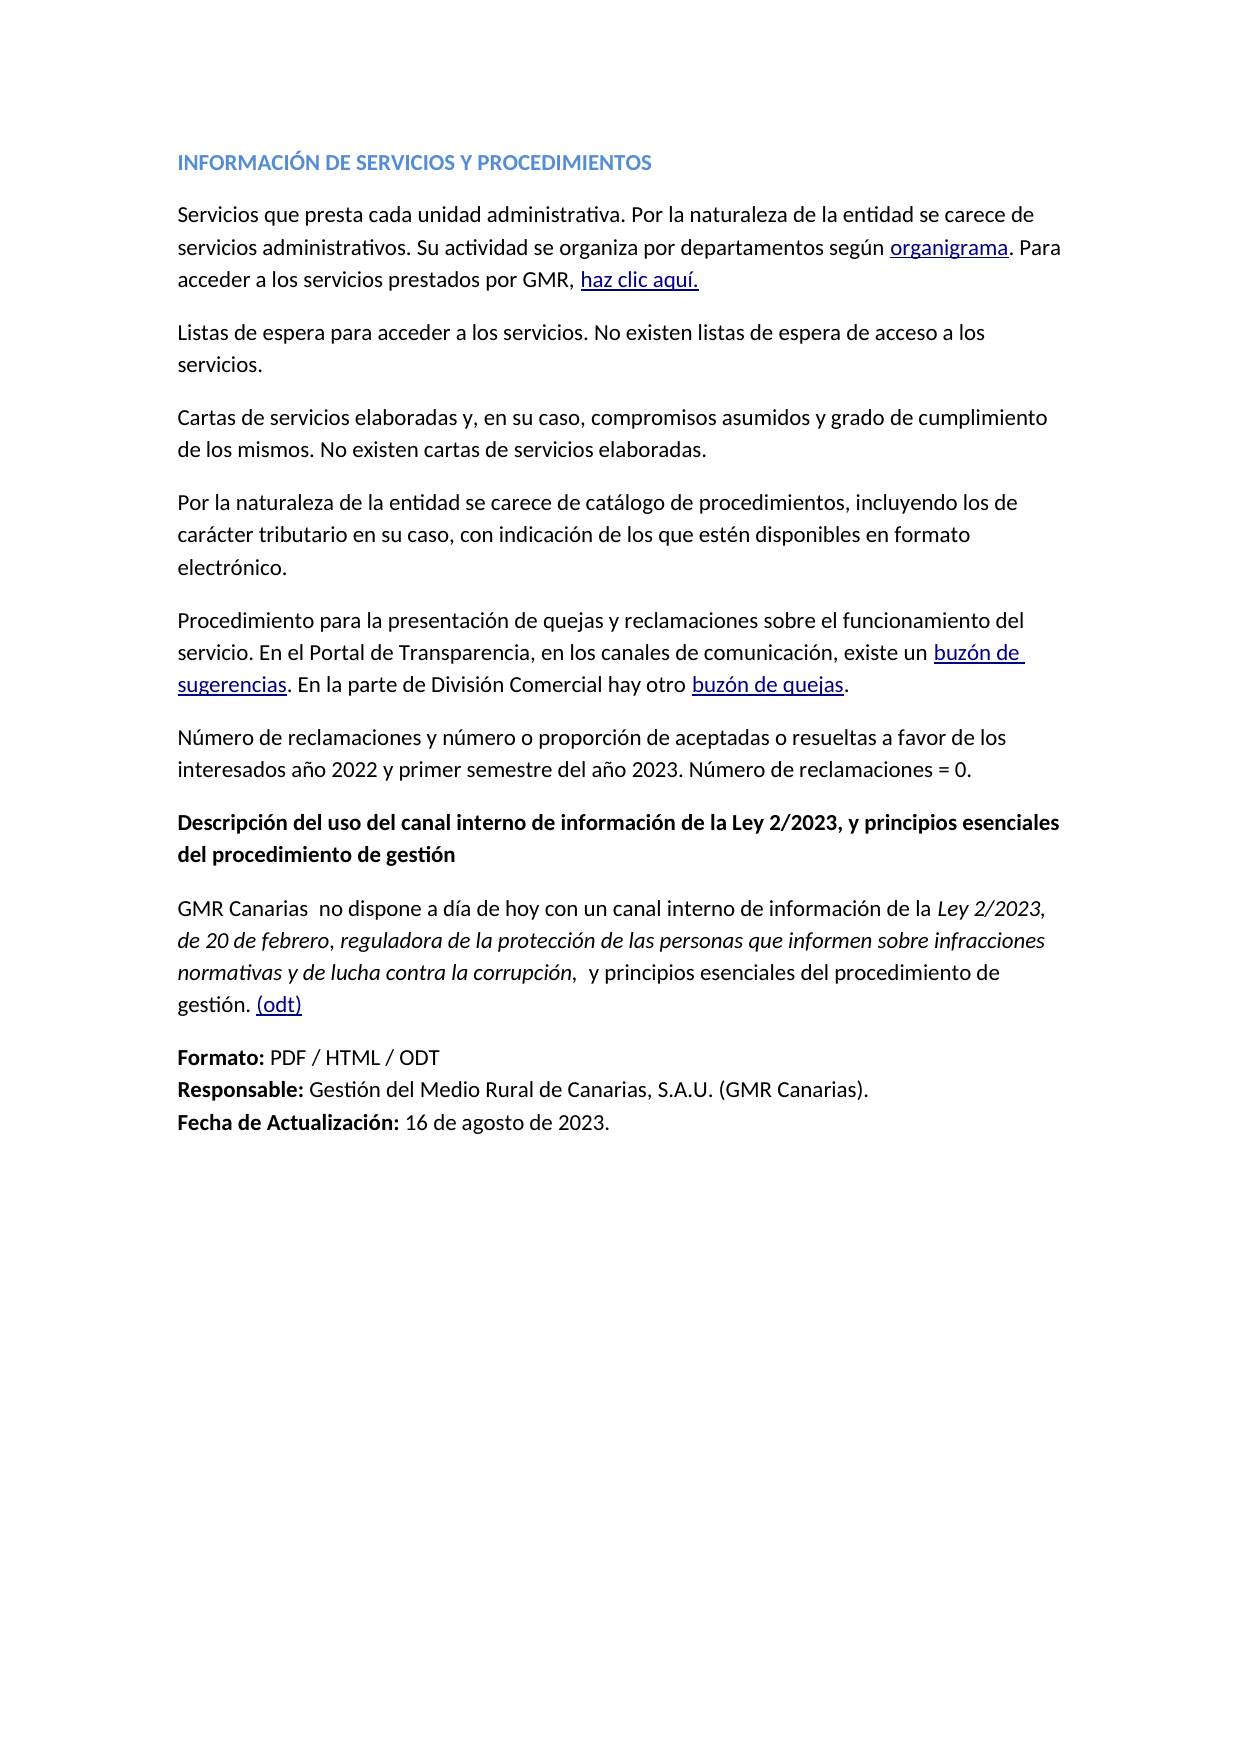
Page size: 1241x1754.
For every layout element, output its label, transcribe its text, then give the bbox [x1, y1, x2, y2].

text Formato: PDF / HTML / ODT Responsable: Gestión del Medio Rural de Canarias, S.A.U. (GMR Canarias). Fecha de Actualización: 16 de agosto de 2023. [177, 1043, 1063, 1136]
text Descripción del uso del canal interno de información de la Ley 2/2023, y principios esenciales del procedimiento de gestión [177, 808, 1063, 869]
text Servicios que presta cada unidad administrativa. Por la naturaleza de la entidad se carece de servicios administrativos. Su actividad se organiza por departamentos según organigrama. Para acceder a los servicios prestados por GMR, haz clic aquí. [177, 201, 1063, 293]
text Número de reclamaciones y número o proporción de aceptadas o resueltas a favor de los interesados año 2022 y primer semestre del año 2023. Número de reclamaciones = 0. [177, 723, 1063, 783]
text Por la naturaleza de la entidad se carece de catálogo de procedimientos, incluyendo los de carácter tributario en su caso, con indicación de los que estén disponibles en formato electrónico. [177, 488, 1063, 581]
text GMR Canarias no dispone a día de hoy con un canal interno de información de la Ley 2/2023, de 20 de febrero, reguladora de la protección de las personas que informen sobre infracciones normativas y de lucha contra la corrupción, y principios esenciales del procedimiento de gestión. (odt) [177, 894, 1063, 1018]
text Listas de espera para acceder a los servicios. No existen listas de espera de acceso a los servicios. [177, 318, 1063, 378]
text INFORMACIÓN DE SERVICIOS Y PROCEDIMIENTOS [177, 148, 1063, 176]
text Cartas de servicios elaboradas y, en su caso, compromisos asumidos y grado de cumplimiento de los mismos. No existen cartas de servicios elaboradas. [177, 403, 1063, 463]
text Procedimiento para la presentación de quejas y reclamaciones sobre el funcionamiento del servicio. En el Portal de Transparencia, en los canales de comunicación, existe un buzón de sugerencias. En la parte de División Comercial hay otro buzón de quejas. [177, 606, 1063, 698]
